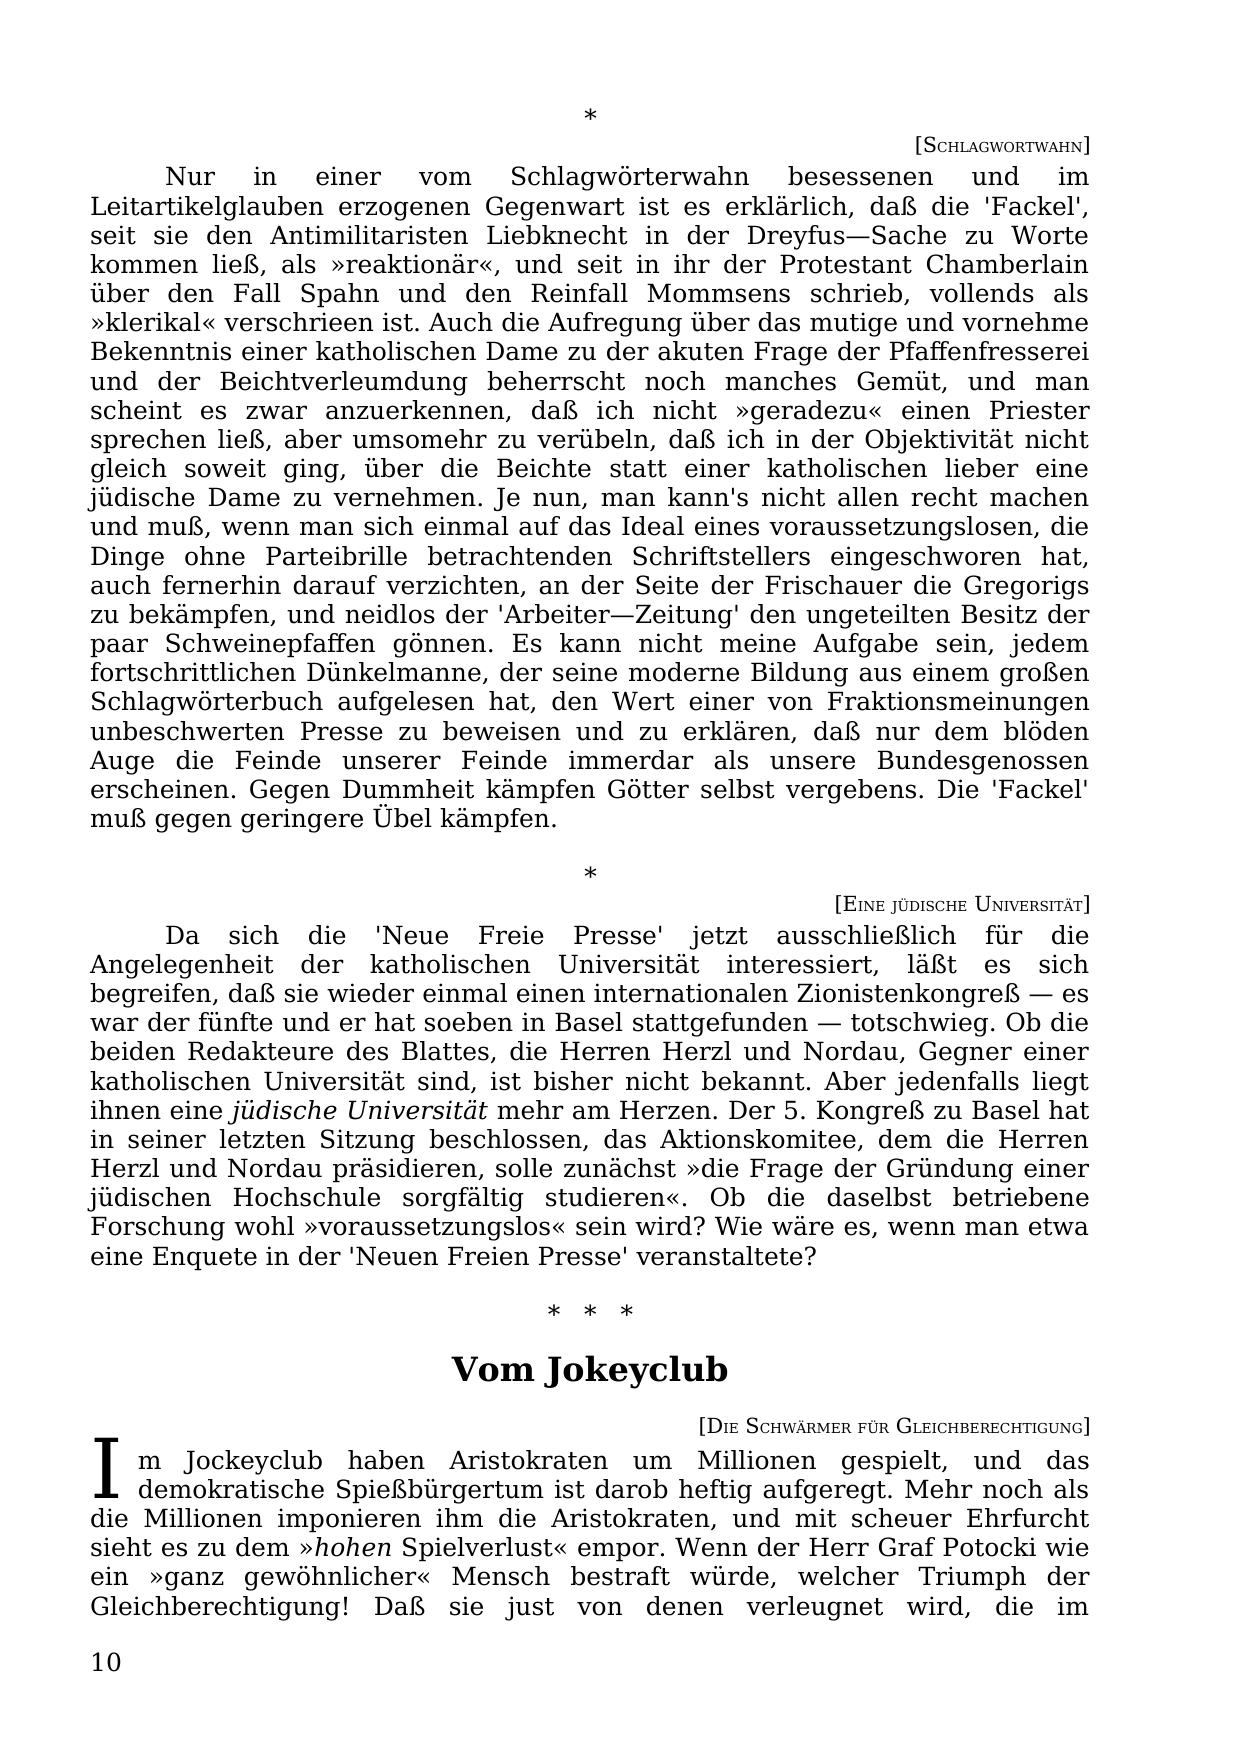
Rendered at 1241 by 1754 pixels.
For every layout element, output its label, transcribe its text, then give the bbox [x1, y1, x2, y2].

text * [90, 862, 1091, 892]
text Vom Jokeyclub [90, 1329, 1091, 1389]
text Da sich die 'Neue Freie Presse' jetzt ausschließlich für die Angelegenheit der katholischen Universität interessiert, läßt es sich begreifen, daß sie wieder einmal einen internationalen Zionistenkongreß — es war der fünfte und er hat soeben in Basel stattgefunden — totschwieg. Ob die beiden Redakteure des Blattes, die Herren Herzl und Nordau, Gegner einer katholischen Universität sind, ist bisher nicht bekannt. Aber jedenfalls liegt ihnen eine jüdische Universität mehr am Herzen. Der 5. Kongreß zu Basel hat in seiner letzten Sitzung beschlossen, das Aktionskomitee, dem die Herren Herzl und Nordau präsidieren, solle zunächst »die Frage der Gründung einer jüdischen Hochschule sorgfältig studieren«. Ob die daselbst betriebene Forschung wohl »voraussetzungslos« sein wird? Wie wäre es, wenn man etwa eine Enquete in der 'Neuen Freien Presse' veranstaltete? [90, 916, 1091, 1271]
text * [90, 104, 1091, 133]
text * * * [90, 1300, 1091, 1329]
text [Eine jüdische Universität] [90, 892, 1091, 916]
text [Schlagwortwahn] [90, 133, 1091, 158]
text Nur in einer vom Schlagwörterwahn besessenen und im Leitartikelglauben erzogenen Gegenwart ist es erklärlich, daß die 'Fackel', seit sie den Antimilitaristen Liebknecht in der Dreyfus—Sache zu Worte kommen ließ, als »reaktionär«, und seit in ihr der Protestant Chamberlain über den Fall Spahn und den Reinfall Mommsens schrieb, vollends als »klerikal« verschrieen ist. Auch die Aufregung über das mutige und vornehme Bekenntnis einer katholischen Dame zu der akuten Frage der Pfaffenfresserei und der Beichtverleumdung beherrscht noch manches Gemüt, und man scheint es zwar anzuerkennen, daß ich nicht »geradezu« einen Priester sprechen ließ, aber umsomehr zu verübeln, daß ich in der Objektivität nicht gleich soweit ging, über die Beichte statt einer katholischen lieber eine jüdische Dame zu vernehmen. Je nun, man kann's nicht allen recht machen und muß, wenn man sich einmal auf das Ideal eines voraussetzungslosen, die Dinge ohne Parteibrille betrachtenden Schriftstellers eingeschworen hat, auch fernerhin darauf verzichten, an der Seite der Frischauer die Gregorigs zu bekämpfen, und neidlos der 'Arbeiter—Zeitung' den ungeteilten Besitz der paar Schweinepfaffen gönnen. Es kann nicht meine Aufgabe sein, jedem fortschrittlichen Dünkelmanne, der seine moderne Bildung aus einem großen Schlagwörterbuch aufgelesen hat, den Wert einer von Fraktionsmeinungen unbeschwerten Presse zu beweisen und zu erklären, daß nur dem blöden Auge die Feinde unserer Feinde immerdar als unsere Bundesgenossen erscheinen. Gegen Dummheit kämpfen Götter selbst vergebens. Die 'Fackel' muß gegen geringere Übel kämpfen. [90, 158, 1091, 833]
text Im Jockeyclub haben Aristokraten um Millionen gespielt, und das demokratische Spießbürgertum ist darob heftig aufgeregt. Mehr noch als die Millionen imponieren ihm die Aristokraten, und mit scheuer Ehrfurcht sieht es zu dem »hohen Spielverlust« empor. Wenn der Herr Graf Potocki wie ein »ganz gewöhnlicher« Mensch bestraft würde, welcher Triumph der Gleichberechtigung! Daß sie just von denen verleugnet wird, die im [90, 1438, 1091, 1621]
text [Die Schwärmer für Gleichberechtigung] [90, 1414, 1091, 1438]
